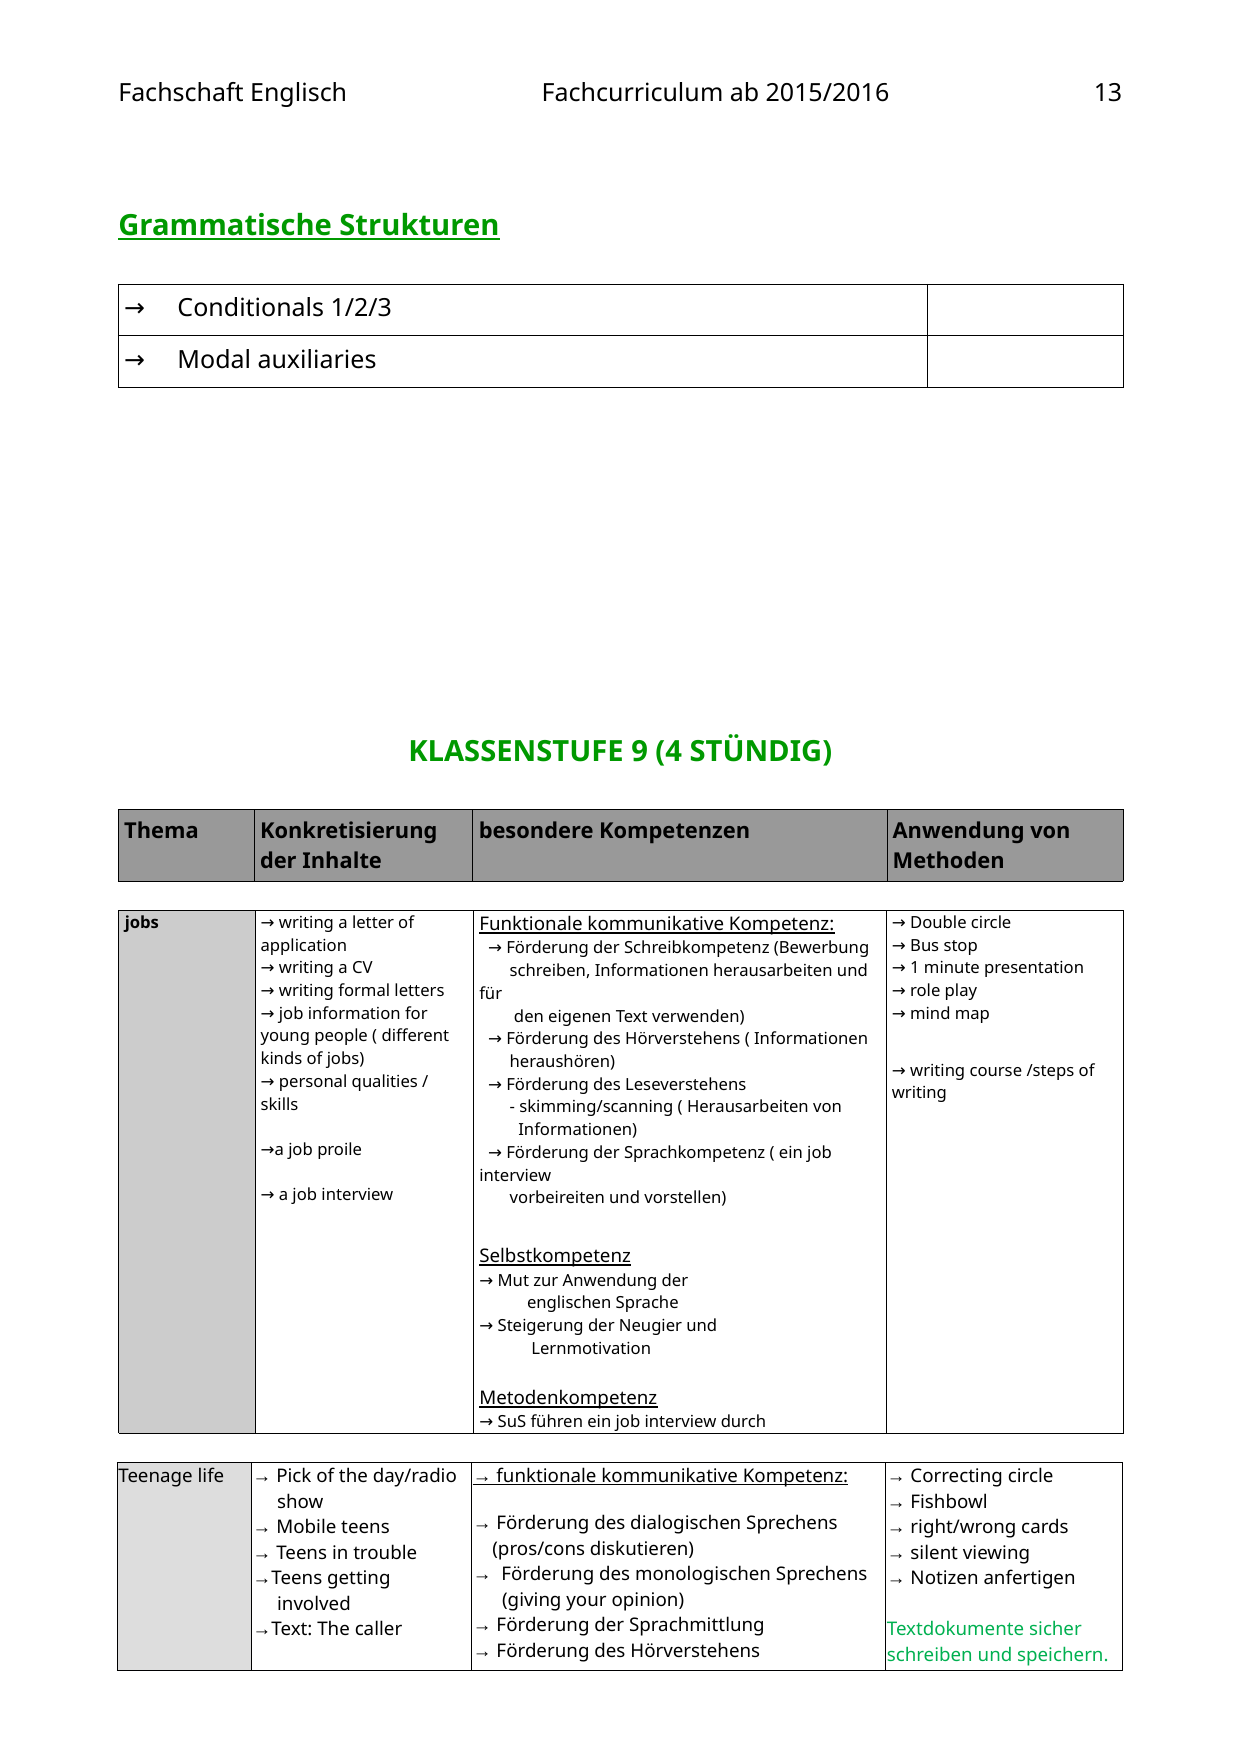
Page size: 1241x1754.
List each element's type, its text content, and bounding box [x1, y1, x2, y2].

table_header Anwendung von Methoden [888, 810, 1123, 881]
table_header → Correcting circle → Fishbowl → right/wrong cards → silent viewing → Notizen anfertigen Textdokumente sicher schreiben und speichern. [886, 1463, 1122, 1670]
table_header [928, 285, 1123, 335]
text KLASSENSTUFE 9 (4 STÜNDIG) [118, 730, 1122, 769]
table_cell [928, 336, 1123, 387]
table_header → Double circle → Bus stop → 1 minute presentation → role play → mind map → writing course /steps of writing [887, 911, 1123, 1433]
table_header → funktionale kommunikative Kompetenz: → Förderung des dialogischen Sprechens (pros/cons diskutieren) → Förderung des monologischen Sprechens (giving your opinion) → Förderung der Sprachmittlung → Förderung des Hörverstehens [472, 1463, 885, 1670]
table_header → Pick of the day/radio show → Mobile teens → Teens in trouble →Teens getting involved →Text: The caller [252, 1463, 471, 1670]
table_header → Conditionals 1/2/3 [119, 285, 927, 335]
table_header besondere Kompetenzen [473, 810, 887, 881]
table_header Thema [119, 810, 254, 881]
table_header Teenage life [118, 1463, 251, 1670]
table_header Konkretisierung der Inhalte [255, 810, 472, 881]
table_cell → Modal auxiliaries [119, 336, 927, 387]
table_header Funktionale kommunikative Kompetenz: → Förderung der Schreibkompetenz (Bewerbung schreiben, Informationen herausarbeiten und für den eigenen Text verwenden) → Förderung des Hörverstehens ( Informationen heraushören) → Förderung des Leseverstehens - skimming/scanning ( Herausarbeiten von Informationen) → Förderung der Sprachkompetenz ( ein job interview vorbeireiten und vorstellen) Selbstkompetenz → Mut zur Anwendung der englischen Sprache → Steigerung der Neugier und Lernmotivation Metodenkompetenz → SuS führen ein job interview durch [474, 911, 886, 1433]
table_header jobs [119, 911, 255, 1433]
text Grammatische Strukturen [118, 204, 1122, 244]
table_header → writing a letter of application → writing a CV → writing formal letters → job information for young people ( different kinds of jobs) → personal qualities / skills →a job proile → a job interview [256, 911, 473, 1433]
